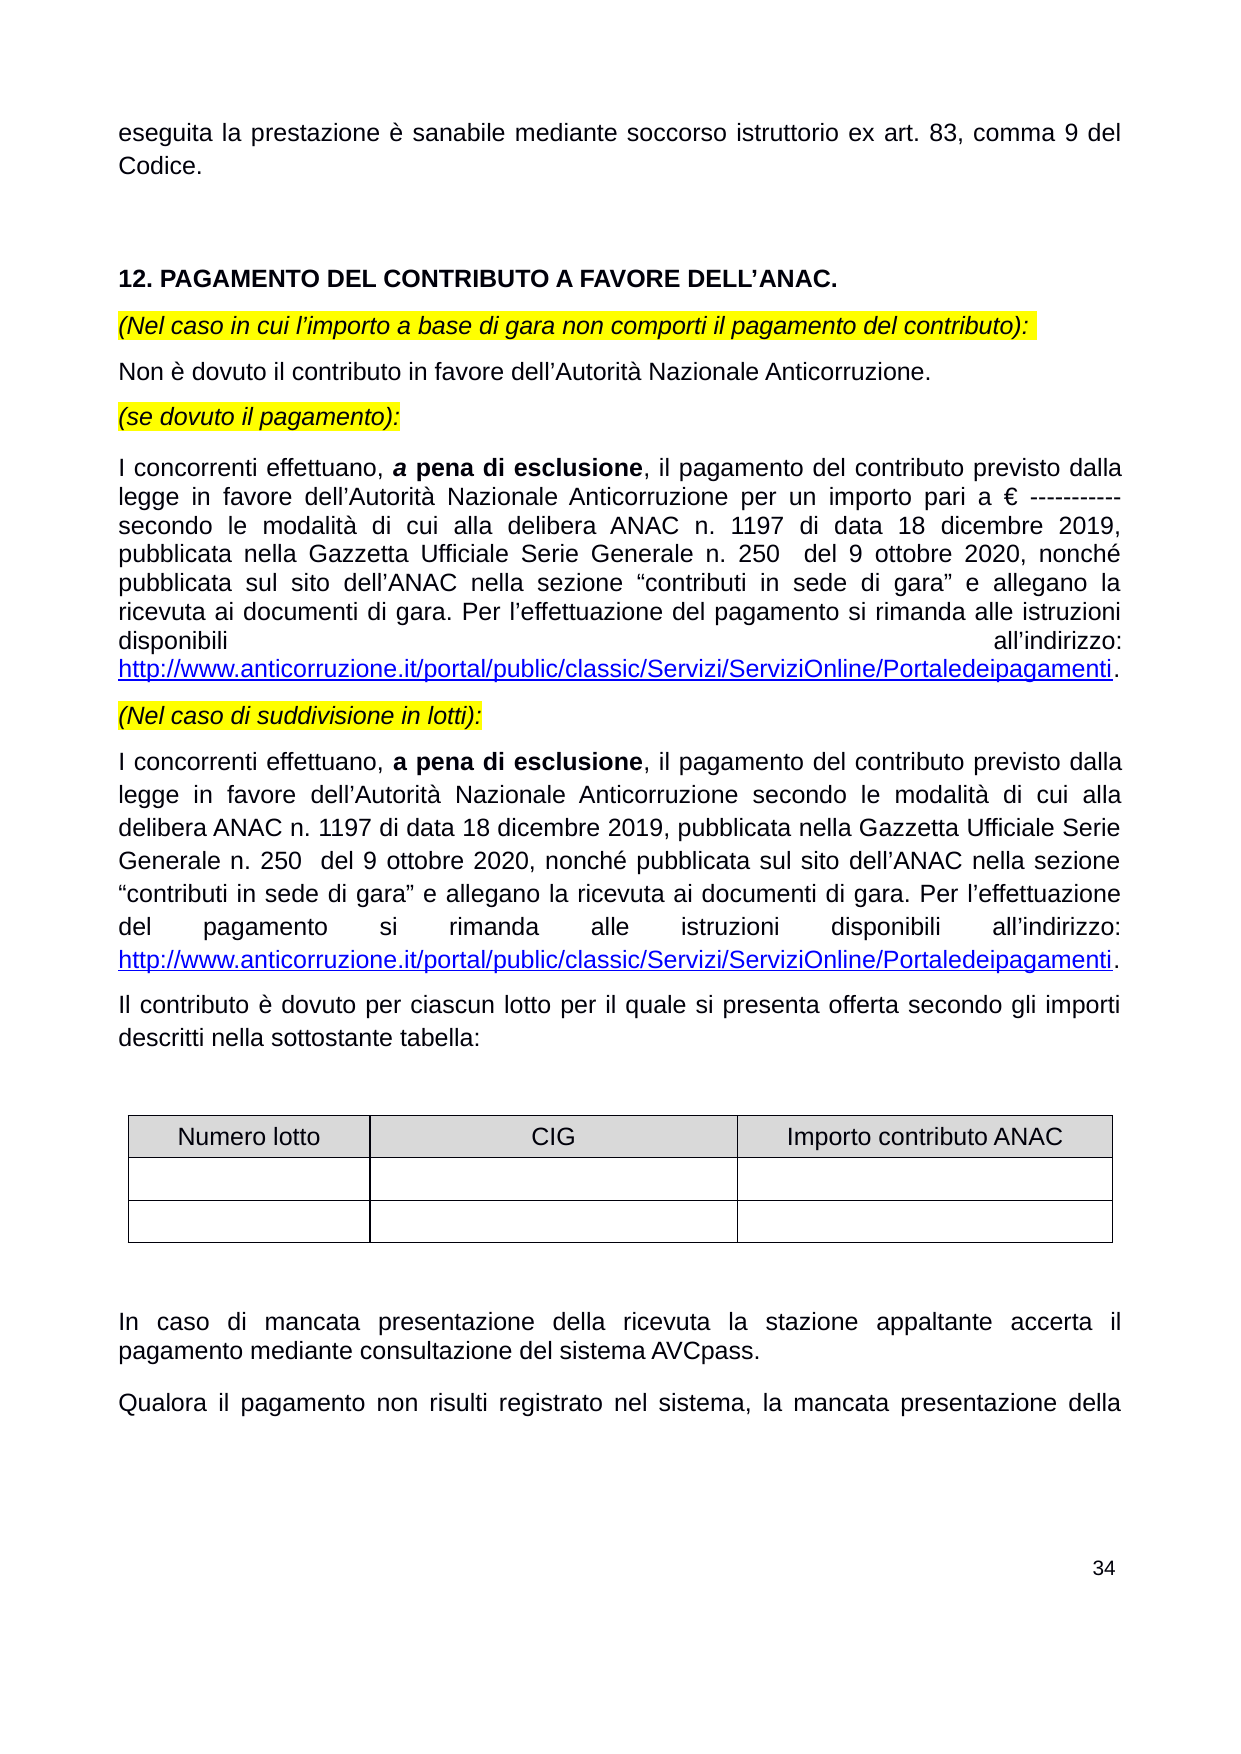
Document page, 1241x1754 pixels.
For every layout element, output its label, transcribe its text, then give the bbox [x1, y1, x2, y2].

text I concorrenti effettuano, a pena di esclusione, il pagamento del contributo previsto dalla legge in favore dell’Autorità Nazionale Anticorruzione per un importo pari a € ----------- secondo le modalità di cui alla delibera ANAC n. 1197 di data 18 dicembre 2019, pubblicata nella Gazzetta Ufficiale Serie Generale n. 250 del 9 ottobre 2020, nonché pubblicata sul sito dell’ANAC nella sezione “contributi in sede di gara” e allegano la ricevuta ai documenti di gara. Per l’effettuazione del pagamento si rimanda alle istruzioni disponibili all’indirizzo: http://www.anticorruzione.it/portal/public/classic/Servizi/ServiziOnline/Portaledeipagamenti. [118, 453, 1123, 683]
table_cell [371, 1201, 737, 1242]
text (Nel caso in cui l’importo a base di gara non comporti il pagamento del contributo): [118, 311, 1123, 340]
text In caso di mancata presentazione della ricevuta la stazione appaltante accerta il pagamento mediante consultazione del sistema AVCpass. [118, 1307, 1123, 1364]
text Il contributo è dovuto per ciascun lotto per il quale si presenta offerta secondo gli importi descritti nella sottostante tabella: [118, 990, 1123, 1052]
text (se dovuto il pagamento): [118, 402, 1123, 431]
table_cell [371, 1158, 737, 1199]
table_header Numero lotto [129, 1116, 369, 1157]
table_header Importo contributo ANAC [738, 1116, 1112, 1157]
subtitle 12. PAGAMENTO DEL CONTRIBUTO A FAVORE DELL’ANAC. [118, 264, 1123, 293]
text I concorrenti effettuano, a pena di esclusione, il pagamento del contributo previsto dalla legge in favore dell’Autorità Nazionale Anticorruzione secondo le modalità di cui alla delibera ANAC n. 1197 di data 18 dicembre 2019, pubblicata nella Gazzetta Ufficiale Serie Generale n. 250 del 9 ottobre 2020, nonché pubblicata sul sito dell’ANAC nella sezione “contributi in sede di gara” e allegano la ricevuta ai documenti di gara. Per l’effettuazione del pagamento si rimanda alle istruzioni disponibili all’indirizzo: http://www.anticorruzione.it/portal/public/classic/Servizi/ServiziOnline/Portaledeipagamenti. [118, 747, 1123, 973]
text (Nel caso di suddivisione in lotti): [118, 701, 1123, 730]
text Non è dovuto il contributo in favore dell’Autorità Nazionale Anticorruzione. [118, 357, 1123, 385]
text eseguita la prestazione è sanabile mediante soccorso istruttorio ex art. 83, comma 9 del Codice. [118, 118, 1123, 180]
table_cell [738, 1201, 1112, 1242]
table_cell [129, 1158, 369, 1199]
table_cell [738, 1158, 1112, 1199]
table_header CIG [371, 1116, 737, 1157]
text Qualora il pagamento non risulti registrato nel sistema, la mancata presentazione della [118, 1388, 1123, 1417]
table_cell [129, 1201, 369, 1242]
